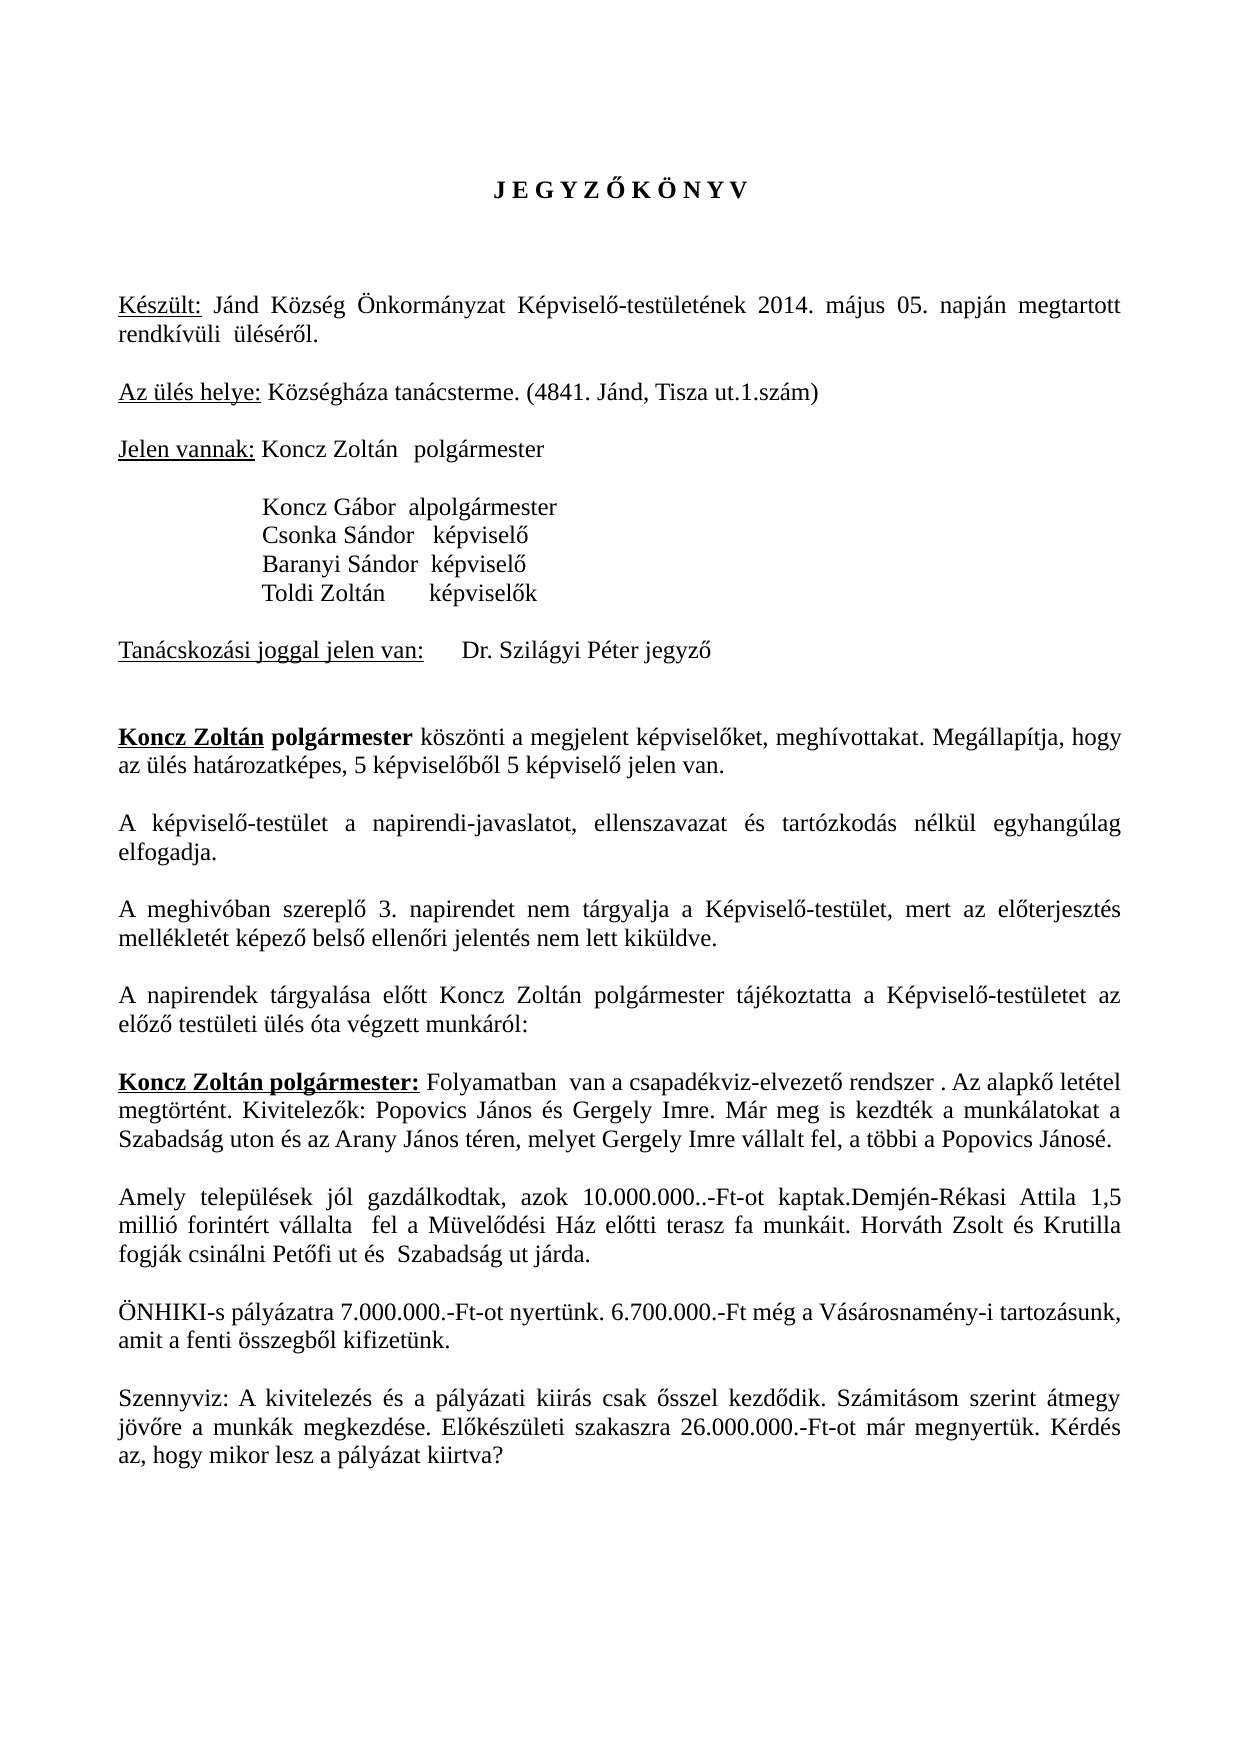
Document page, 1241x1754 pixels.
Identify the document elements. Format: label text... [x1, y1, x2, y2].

text ÖNHIKI-s pályázatra 7.000.000.-Ft-ot nyertünk. 6.700.000.-Ft még a Vásárosnamény-i tartozásunk, amit a fenti összegből kifizetünk. [118, 1297, 1122, 1354]
text Csonka Sándor képviselő [118, 521, 1122, 549]
text A képviselő-testület a napirendi-javaslatot, ellenszavazat és tartózkodás nélkül egyhangúlag elfogadja. [118, 808, 1122, 866]
text Készült: Jánd Község Önkormányzat Képviselő-testületének 2014. május 05. napján megtartott rendkívüli üléséről. [118, 291, 1122, 348]
text Szennyviz: A kivitelezés és a pályázati kiirás csak ősszel kezdődik. Számitásom szerint átmegy jövőre a munkák megkezdése. Előkészületi szakaszra 26.000.000.-Ft-ot már megnyertük. Kérdés az, hogy mikor lesz a pályázat kiirtva? [118, 1383, 1122, 1469]
text Jelen vannak: Koncz Zoltán polgármester [118, 434, 1122, 463]
text Tanácskozási joggal jelen van: Dr. Szilágyi Péter jegyző [118, 636, 1122, 664]
text Toldi Zoltán képviselők [118, 578, 1122, 607]
text J E G Y Z Ő K Ö N Y V [118, 176, 1122, 204]
text A napirendek tárgyalása előtt Koncz Zoltán polgármester tájékoztatta a Képviselő-testületet az előző testületi ülés óta végzett munkáról: [118, 981, 1122, 1038]
text Az ülés helye: Községháza tanácsterme. (4841. Jánd, Tisza ut.1.szám) [118, 377, 1122, 406]
text A meghivóban szereplő 3. napirendet nem tárgyalja a Képviselő-testület, mert az előterjesztés mellékletét képező belső ellenőri jelentés nem lett kiküldve. [118, 894, 1122, 952]
text Koncz Zoltán polgármester köszönti a megjelent képviselőket, meghívottakat. Megállapítja, hogy az ülés határozatképes, 5 képviselőből 5 képviselő jelen van. [118, 722, 1122, 779]
text Baranyi Sándor képviselő [118, 549, 1122, 578]
text Amely települések jól gazdálkodtak, azok 10.000.000..-Ft-ot kaptak.Demjén-Rékasi Attila 1,5 millió forintért vállalta fel a Müvelődési Ház előtti terasz fa munkáit. Horváth Zsolt és Krutilla fogják csinálni Petőfi ut és Szabadság ut járda. [118, 1182, 1122, 1268]
text Koncz Zoltán polgármester: Folyamatban van a csapadékviz-elvezető rendszer . Az alapkő letétel megtörtént. Kivitelezők: Popovics János és Gergely Imre. Már meg is kezdték a munkálatokat a Szabadság uton és az Arany János téren, melyet Gergely Imre vállalt fel, a többi a Popovics Jánosé. [118, 1067, 1122, 1153]
text Koncz Gábor alpolgármester [118, 492, 1122, 521]
